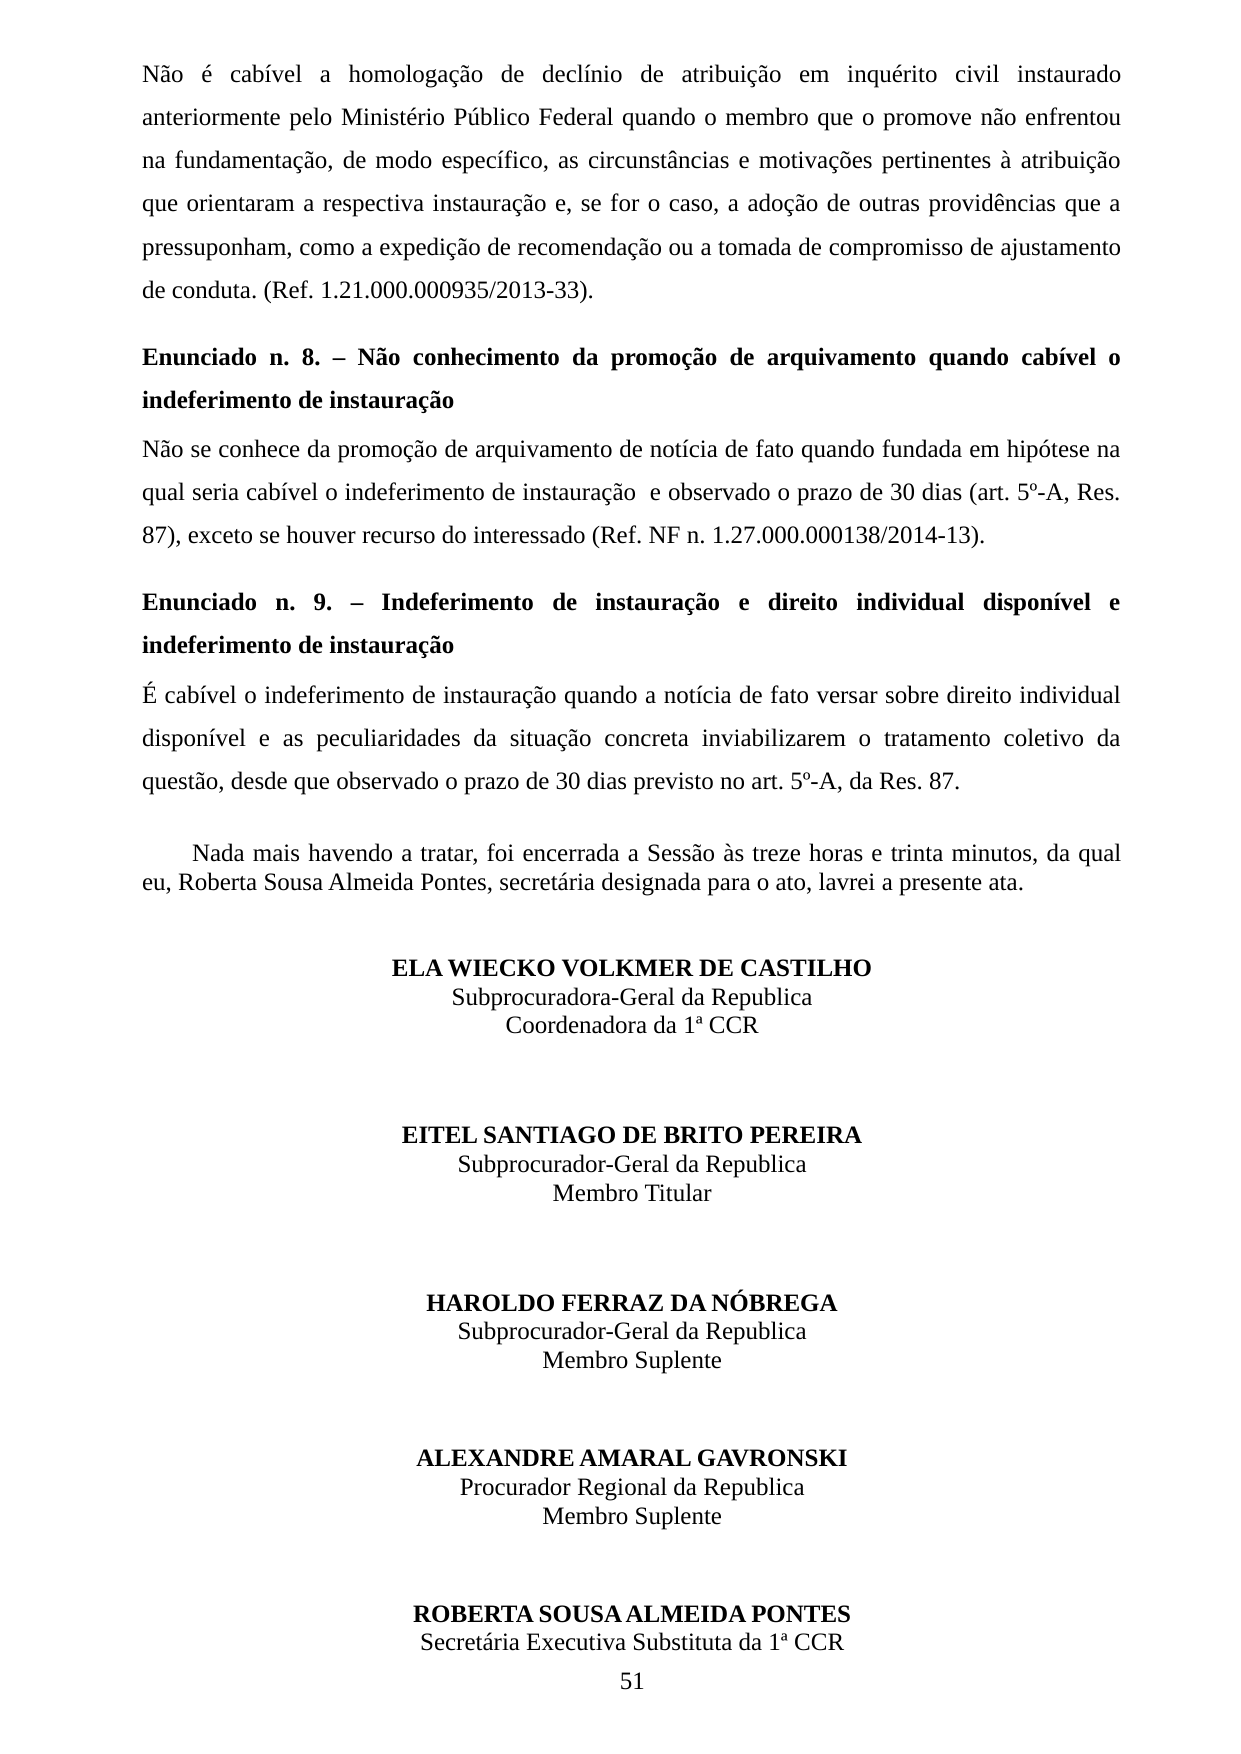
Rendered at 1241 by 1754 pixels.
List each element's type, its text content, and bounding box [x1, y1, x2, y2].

text Membro Suplente [142, 1501, 1122, 1529]
text Subprocurador-Geral da Republica [142, 1316, 1122, 1345]
text Não se conhece da promoção de arquivamento de notícia de fato quando fundada em hipótese na qual seria cabível o indeferimento de instauração e observado o prazo de 30 dias (art. 5º-A, Res. 87), exceto se houver recurso do interessado (Ref. NF n. 1.27.000.000138/2014-13). [142, 434, 1122, 549]
text Procurador Regional da Republica [142, 1472, 1122, 1501]
text ELA WIECKO VOLKMER DE CASTILHO [142, 953, 1122, 982]
text Membro Suplente [142, 1345, 1122, 1374]
text É cabível o indeferimento de instauração quando a notícia de fato versar sobre direito individual disponível e as peculiaridades da situação concreta inviabilizarem o tratamento coletivo da questão, desde que observado o prazo de 30 dias previsto no art. 5º-A, da Res. 87. [142, 680, 1122, 795]
text Não é cabível a homologação de declínio de atribuição em inquérito civil instaurado anteriormente pelo Ministério Público Federal quando o membro que o promove não enfrentou na fundamentação, de modo específico, as circunstâncias e motivações pertinentes à atribuição que orientaram a respectiva instauração e, se for o caso, a adoção de outras providências que a pressuponham, como a expedição de recomendação ou a tomada de compromisso de ajustamento de conduta. (Ref. 1.21.000.000935/2013-33). [142, 59, 1122, 303]
text Enunciado n. 9. – Indeferimento de instauração e direito individual disponível e indeferimento de instauração [142, 587, 1122, 659]
text EITEL SANTIAGO DE BRITO PEREIRA [142, 1120, 1122, 1149]
text Subprocurador-Geral da Republica [142, 1149, 1122, 1178]
text Secretária Executiva Substituta da 1ª CCR [142, 1627, 1122, 1656]
text ALEXANDRE AMARAL GAVRONSKI [142, 1443, 1122, 1472]
text Subprocuradora-Geral da Republica [142, 982, 1122, 1010]
text Membro Titular [142, 1178, 1122, 1206]
text ROBERTA SOUSA ALMEIDA PONTES [142, 1599, 1122, 1627]
text Nada mais havendo a tratar, foi encerrada a Sessão às treze horas e trinta minutos, da qual eu, Roberta Sousa Almeida Pontes, secretária designada para o ato, lavrei a presente ata. [142, 838, 1122, 895]
text Enunciado n. 8. – Não conhecimento da promoção de arquivamento quando cabível o indeferimento de instauração [142, 342, 1122, 414]
text Coordenadora da 1ª CCR [142, 1010, 1122, 1039]
text HAROLDO FERRAZ DA NÓBREGA [142, 1288, 1122, 1316]
